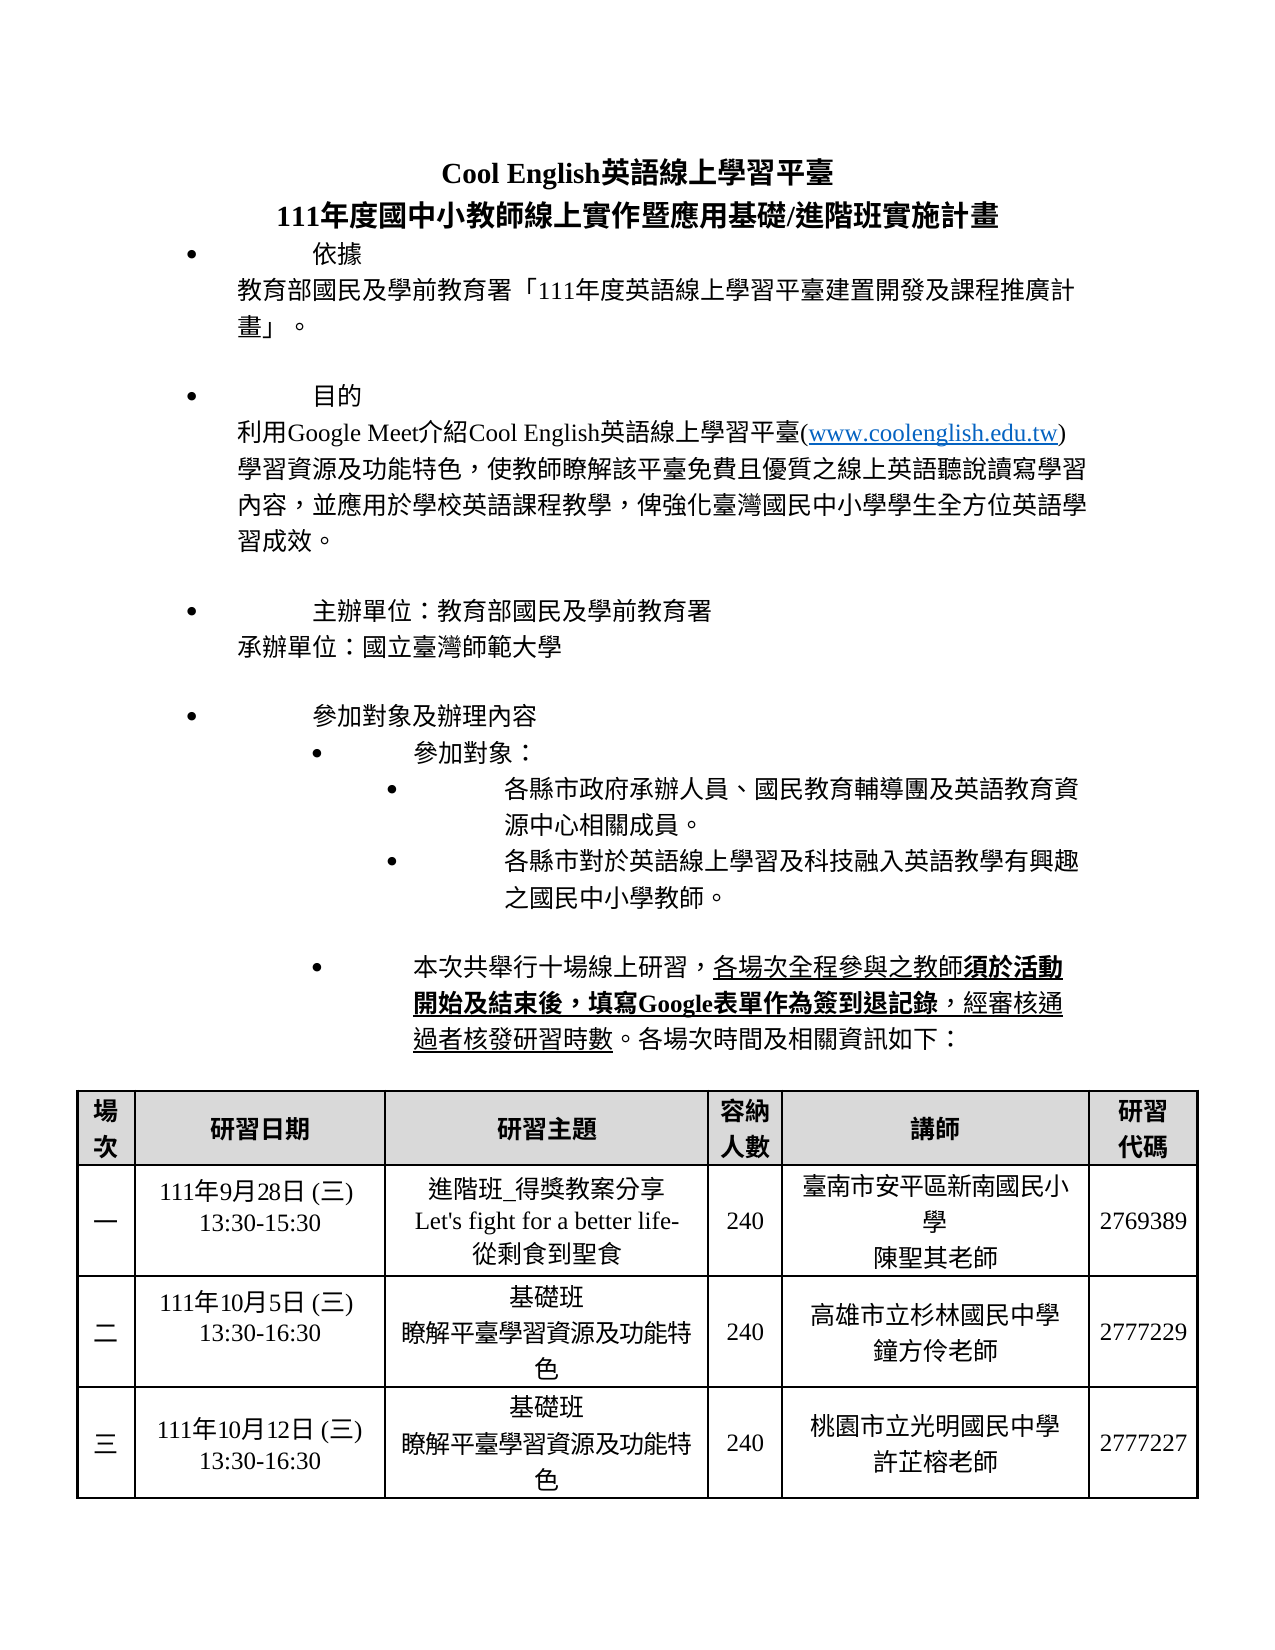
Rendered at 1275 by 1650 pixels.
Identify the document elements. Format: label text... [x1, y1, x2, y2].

text Cool English英語線上學習平臺 [187, 150, 1087, 192]
table_header 研習日期 [136, 1092, 384, 1164]
table_cell 桃園市立光明國民中學 許芷榕老師 [783, 1388, 1088, 1497]
text 111年度國中小教師線上實作暨應用基礎/進階班實施計畫 [187, 192, 1087, 234]
table_cell 高雄市立杉林國民中學 鐘方伶老師 [783, 1277, 1088, 1386]
table_cell 二 [79, 1277, 134, 1386]
list 依據 [187, 234, 1087, 271]
table_cell 240 [709, 1388, 781, 1497]
table_header 研習 代碼 [1090, 1092, 1196, 1164]
table_cell 2769389 [1090, 1166, 1196, 1275]
text 教育部國民及學前教育署「111年度英語線上學習平臺建置開發及課程推廣計畫」。 [238, 271, 1087, 343]
table_cell 基礎班 瞭解平臺學習資源及功能特色 [386, 1277, 707, 1386]
table_cell 2777227 [1090, 1388, 1196, 1497]
list 本次共舉行十場線上研習，各場次全程參與之教師須於活動開始及結束後，填寫Google表單作為簽到退記錄，經審核通過者核發研習時數。各場次時間及相關資訊如下： [313, 947, 1087, 1056]
list 主辦單位：教育部國民及學前教育署 [187, 591, 1087, 627]
table_cell 2777229 [1090, 1277, 1196, 1386]
table_cell 240 [709, 1166, 781, 1275]
table_cell 111年10月5日 (三) 13:30-16:30 [136, 1277, 384, 1386]
table_cell 240 [709, 1277, 781, 1386]
table_cell 111年9月28日 (三) 13:30-15:30 [136, 1166, 384, 1275]
table_header 講師 [783, 1092, 1088, 1164]
table_cell 基礎班 瞭解平臺學習資源及功能特色 [386, 1388, 707, 1497]
table_header 研習主題 [386, 1092, 707, 1164]
list 目的 [187, 377, 1087, 413]
text 承辦單位：國立臺灣師範大學 [238, 627, 1087, 663]
list 各縣市政府承辦人員、國民教育輔導團及英語教育資源中心相關成員。 [388, 769, 1087, 842]
table_cell 111年10月12日 (三) 13:30-16:30 [136, 1388, 384, 1497]
table_cell 進階班_得獎教案分享 Let's fight for a better life- 從剩食到聖食 [386, 1166, 707, 1275]
table_cell 三 [79, 1388, 134, 1497]
table_cell 一 [79, 1166, 134, 1275]
list 參加對象及辦理內容 [187, 697, 1087, 733]
table_cell 臺南市安平區新南國民小學 陳聖其老師 [783, 1166, 1088, 1275]
text 利用Google Meet介紹Cool English英語線上學習平臺(www.coolenglish.edu.tw)學習資源及功能特色，使教師瞭解該平臺免費且優質之線上英語聽說讀寫學習內容，並應用於學校英語課程教學，俾強化臺灣國民中小學學生全方位英語學習成效。 [237, 413, 1087, 558]
table_header 場次 [79, 1092, 134, 1164]
list 參加對象： [313, 733, 1087, 769]
list 各縣市對於英語線上學習及科技融入英語教學有興趣之國民中小學教師。 [388, 842, 1087, 914]
table_header 容納 人數 [709, 1092, 781, 1164]
